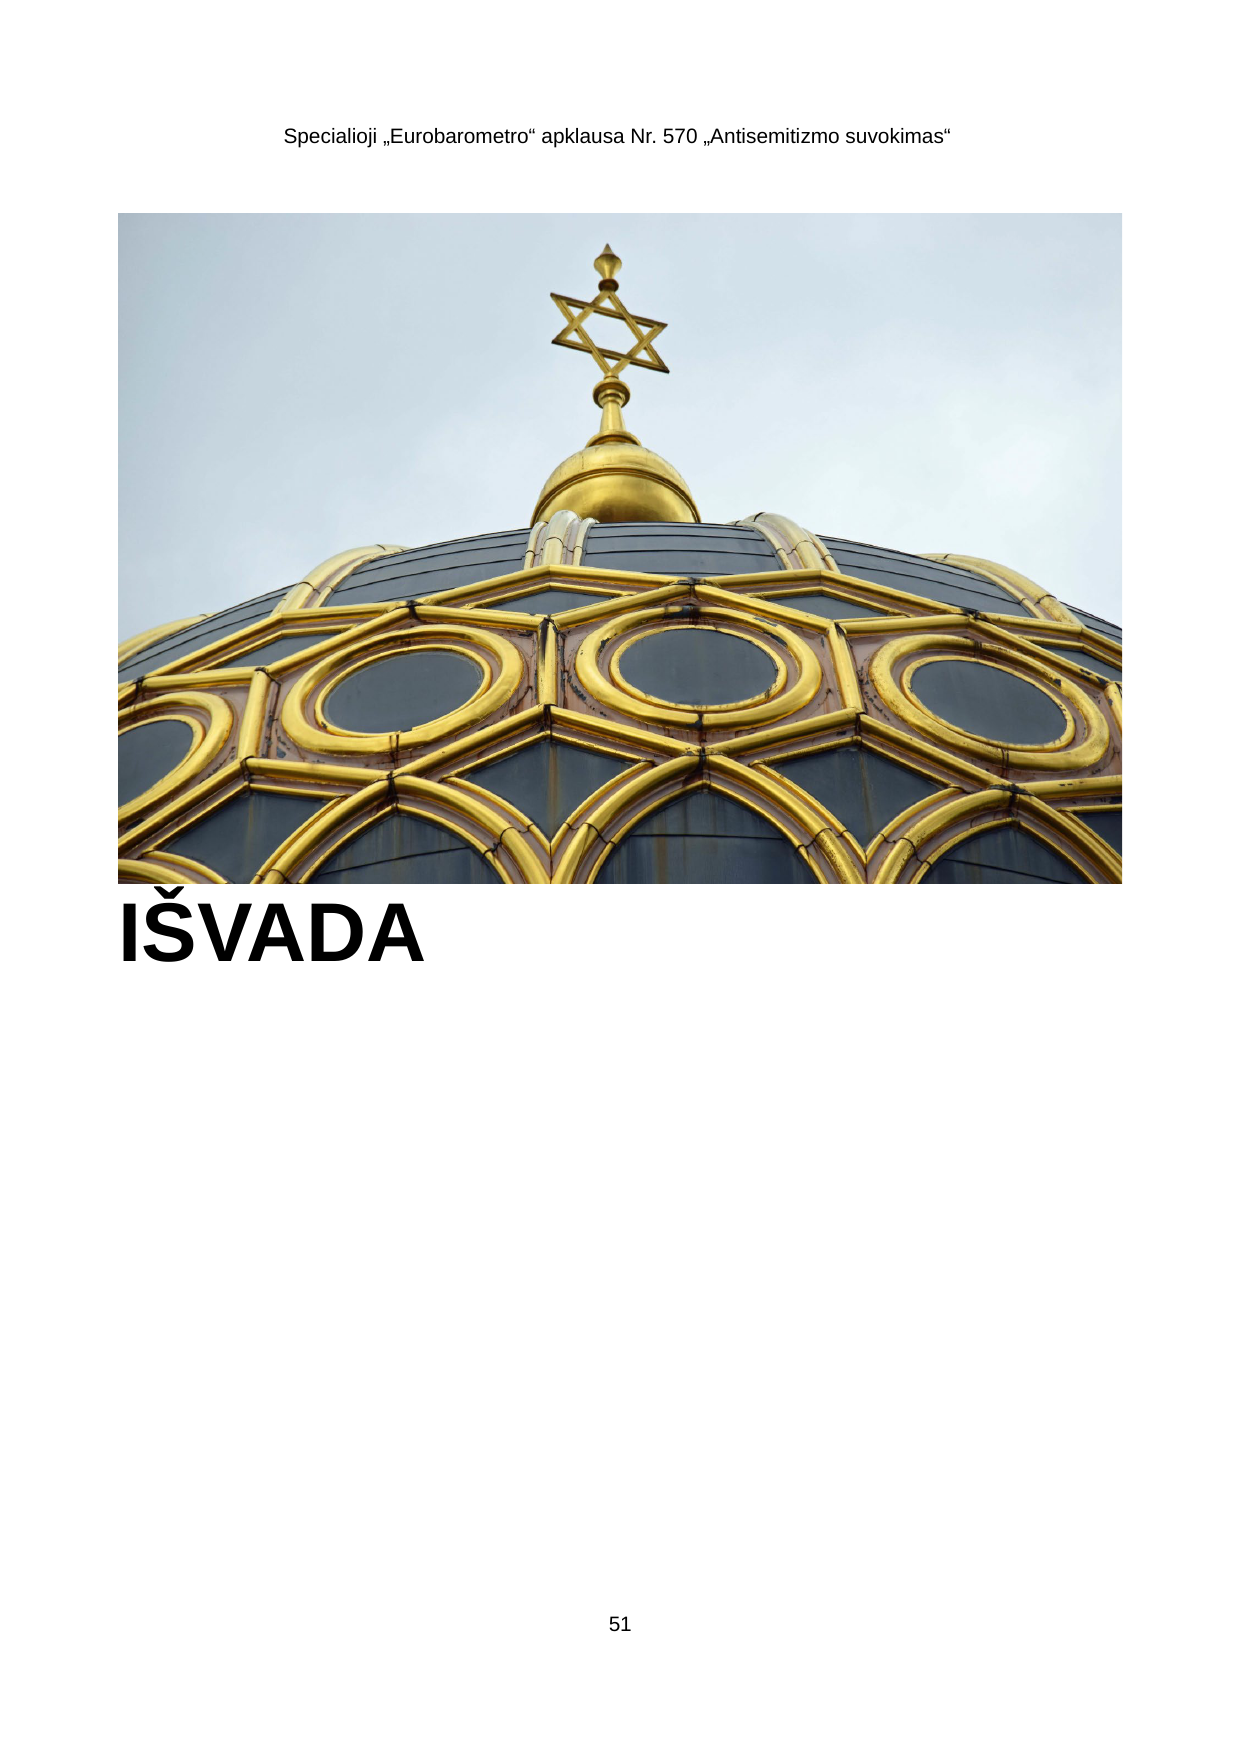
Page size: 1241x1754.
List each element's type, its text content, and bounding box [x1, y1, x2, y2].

picture [118, 213, 1123, 884]
subtitle IŠVADA [118, 884, 1122, 979]
